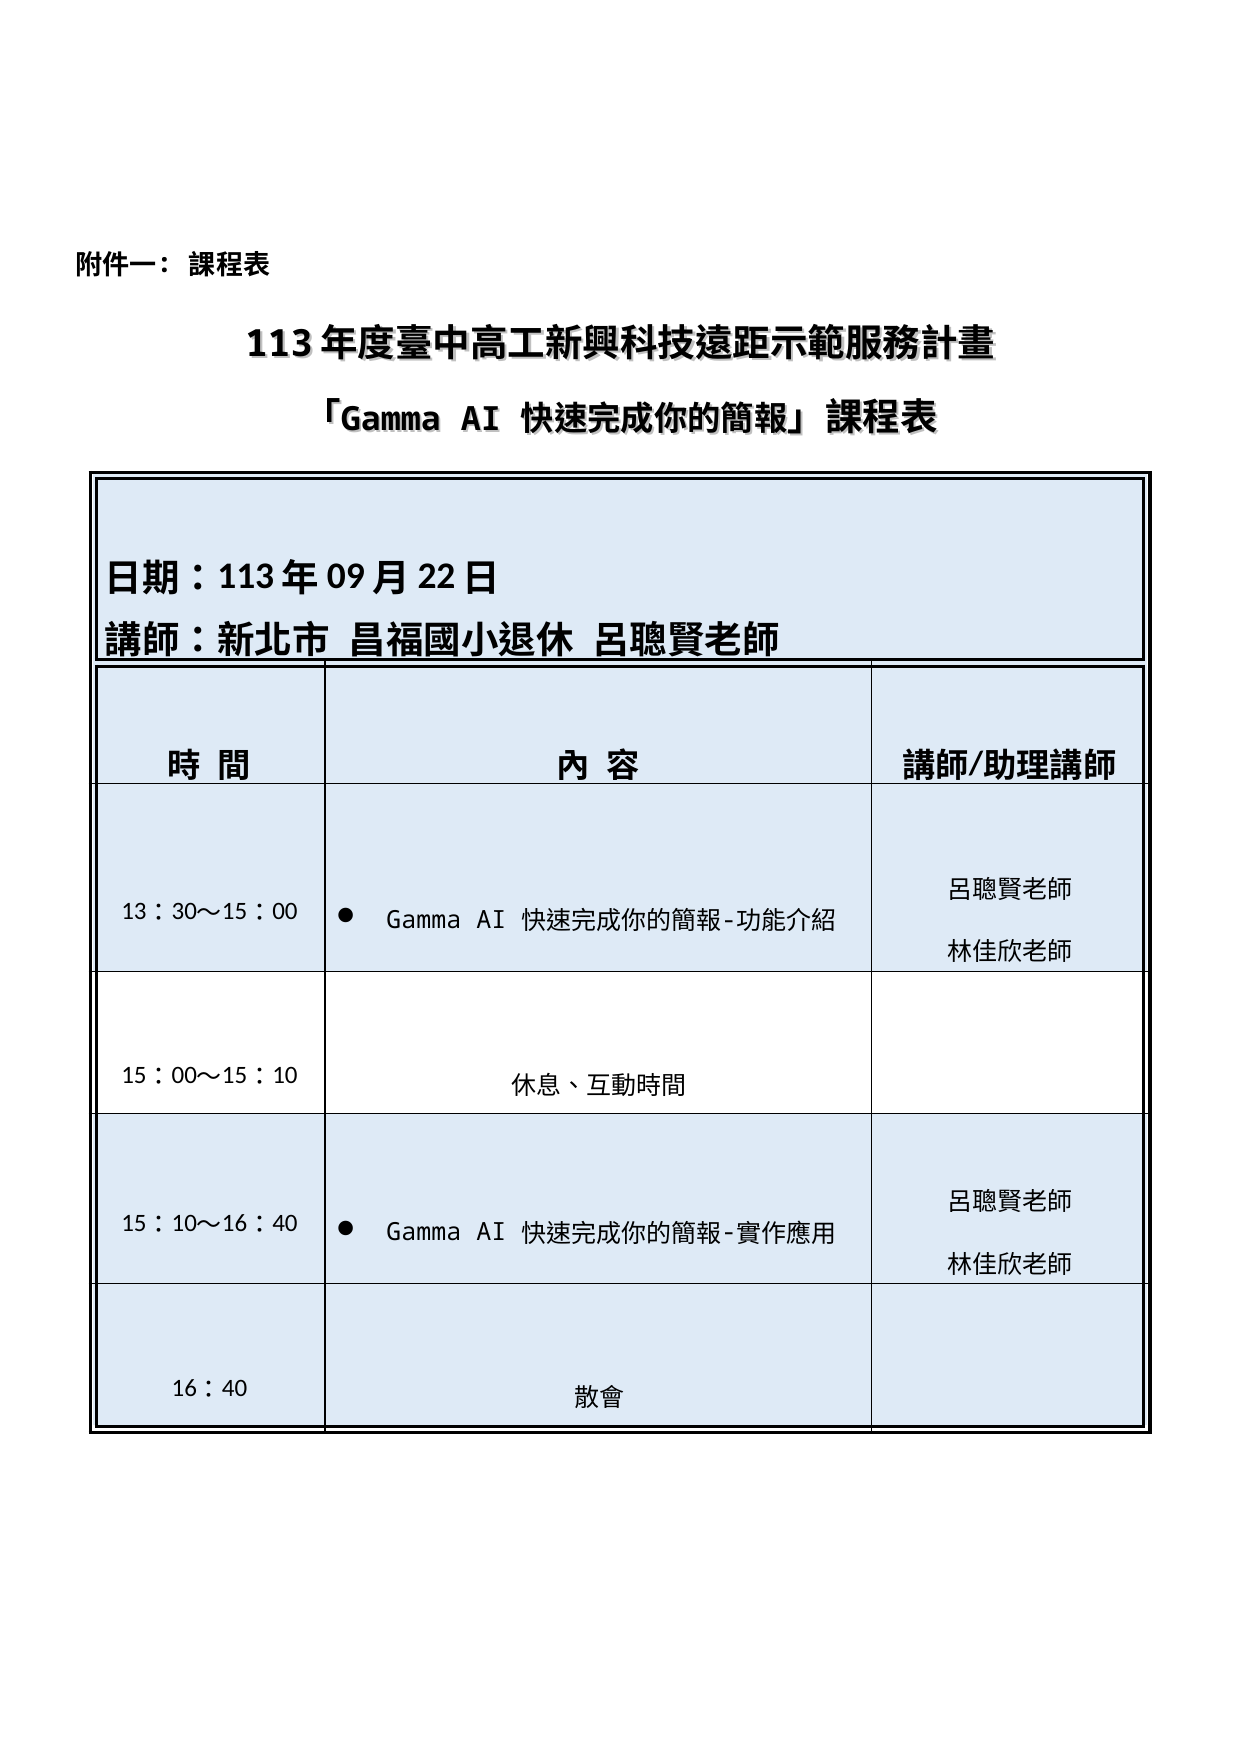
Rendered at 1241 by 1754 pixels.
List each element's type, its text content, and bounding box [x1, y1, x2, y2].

table_cell 呂聰賢老師 林佳欣老師 [872, 784, 1142, 971]
table_header 日期：113年09月22日 講師：新北市 昌福國小退休 呂聰賢老師 [93, 474, 1147, 658]
table_cell Gamma AI 快速完成你的簡報-實作應用 [326, 1114, 871, 1283]
table_cell 15：10～16：40 [98, 1114, 324, 1283]
text 附件一: 課程表 [75, 221, 1165, 283]
text 「Gamma AI 快速完成你的簡報」課程表 [75, 387, 1165, 441]
table_cell Gamma AI 快速完成你的簡報-功能介紹 [326, 784, 871, 971]
table_cell [872, 972, 1142, 1112]
table_cell [326, 661, 871, 665]
table_cell 散會 [326, 1284, 871, 1425]
table_cell 內 容 [326, 668, 871, 783]
table_cell 16：40 [98, 1284, 324, 1425]
table_cell 呂聰賢老師 林佳欣老師 [872, 1114, 1142, 1283]
table_cell 時 間 [93, 658, 324, 783]
table_cell 13：30～15：00 [98, 784, 324, 971]
table_cell 休息、互動時間 [326, 972, 871, 1112]
table_cell [872, 1284, 1142, 1425]
table_cell 講師/助理講師 [872, 658, 1147, 783]
table_cell 15：00～15：10 [98, 972, 324, 1112]
text 113年度臺中高工新興科技遠距示範服務計畫 [75, 313, 1165, 368]
